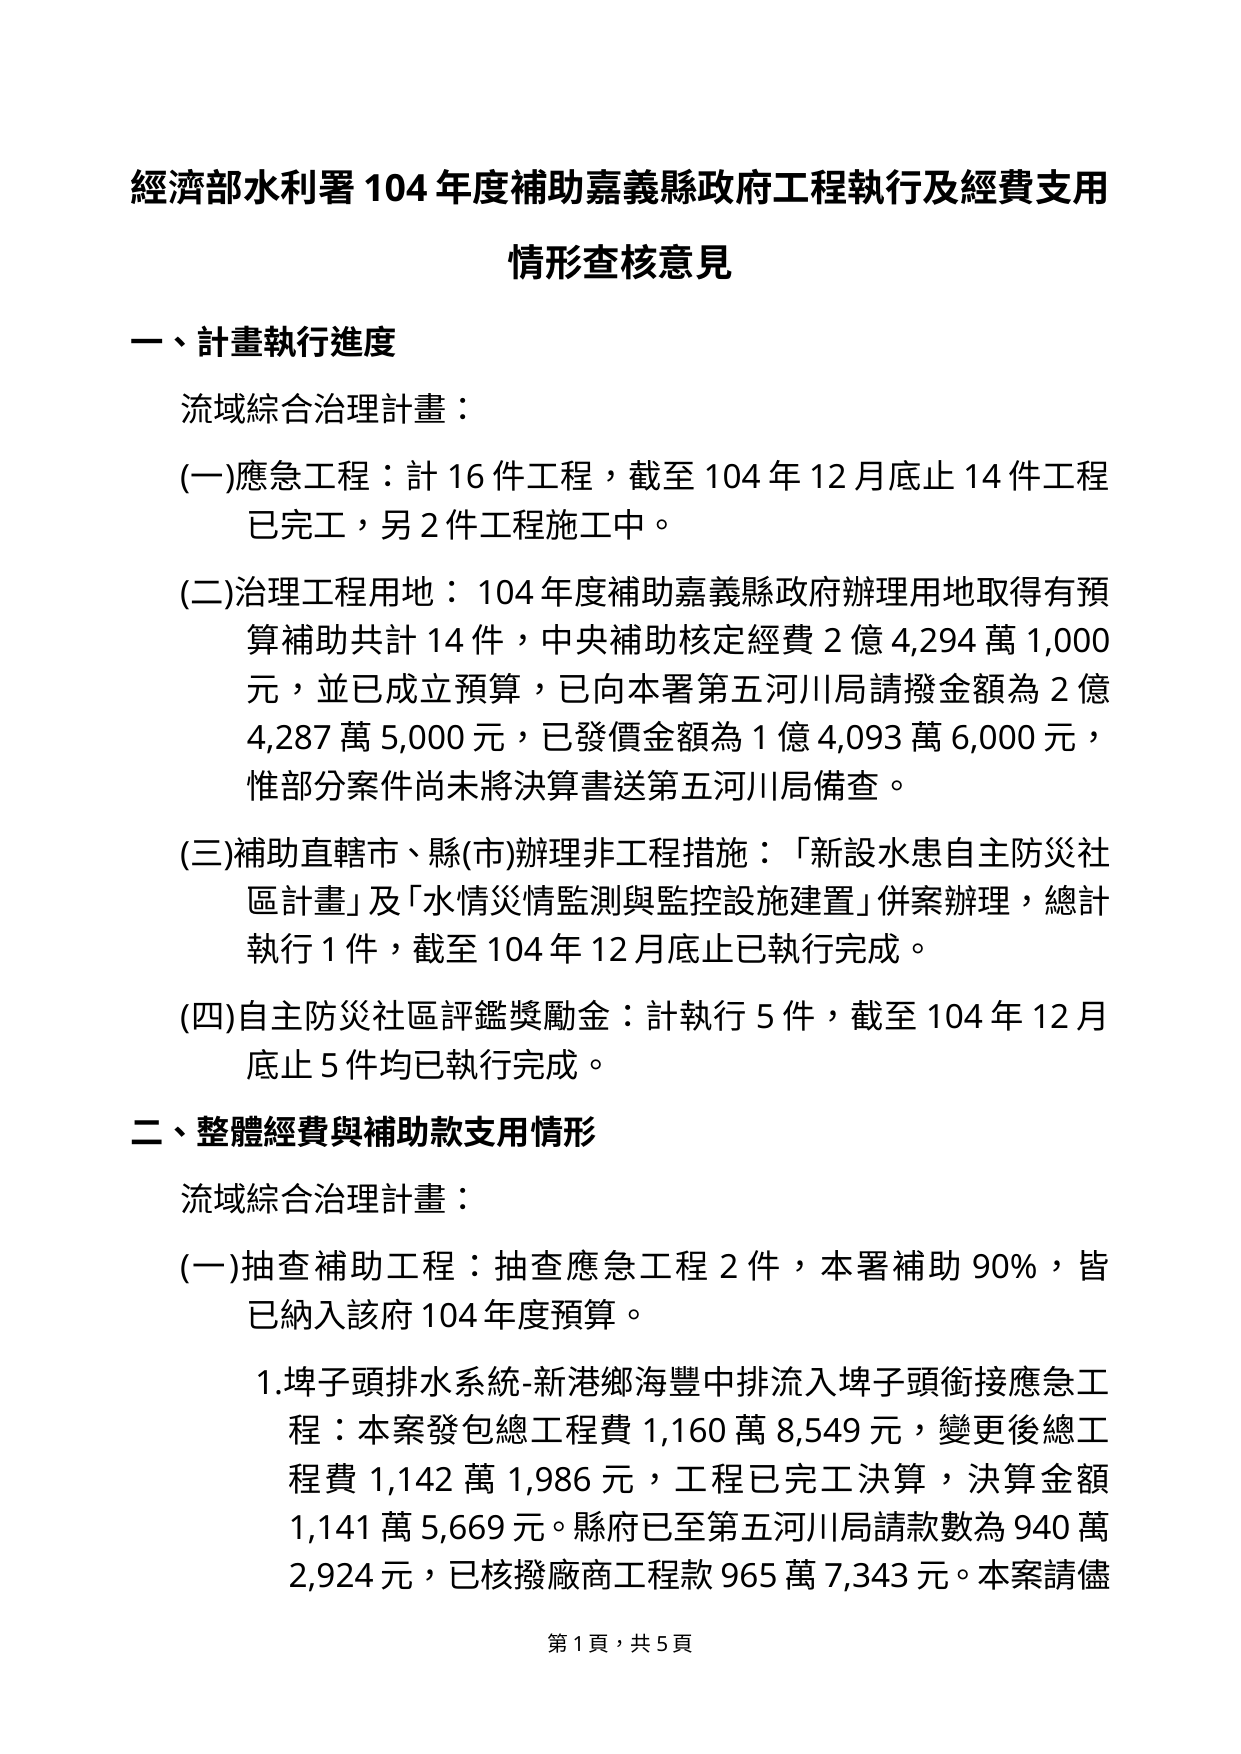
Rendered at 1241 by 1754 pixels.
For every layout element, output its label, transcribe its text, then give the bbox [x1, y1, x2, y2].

text (三)補助直轄市、縣(市)辦理非工程措施：「新設水患自主防災社區計畫」及「水情災情監測與監控設施建置」併案辦理，總計執行1件，截至104年12月底止已執行完成。 [180, 826, 1110, 972]
text (二)治理工程用地： 104年度補助嘉義縣政府辦理用地取得有預算補助共計14件，中央補助核定經費2億4,294萬1,000元，並已成立預算，已向本署第五河川局請撥金額為2億4,287萬5,000元，已發價金額為1億4,093萬6,000元，惟部分案件尚未將決算書送第五河川局備查。 [180, 566, 1110, 808]
text (四)自主防災社區評鑑獎勵金：計執行5件，截至104年12月底止5件均已執行完成。 [180, 990, 1110, 1087]
text 流域綜合治理計畫： [180, 1173, 1110, 1221]
text 流域綜合治理計畫： [180, 383, 1110, 431]
text 一、計畫執行進度 [130, 316, 1110, 364]
text 1.埤子頭排水系統-新港鄉海豐中排流入埤子頭銜接應急工程：本案發包總工程費1,160萬8,549元，變更後總工程費1,142萬1,986元，工程已完工決算，決算金額1,141萬5,669元。縣府已至第五河川局請款數為940萬2,924元，已核撥廠商工程款965萬7,343元。本案請儘速檢附竣工決算相關資料至第五河川局核撥尾款。另剩餘土方殘餘價值98,280元，請按補助比例繳回第五河川局。 [255, 1356, 1110, 1598]
text (一)抽查補助工程：抽查應急工程2件，本署補助90%，皆 已納入該府104年度預算。 [180, 1240, 1110, 1337]
text (一)應急工程：計16件工程，截至104年12月底止14件工程已完工，另2件工程施工中。 [180, 450, 1110, 547]
text 二、整體經費與補助款支用情形 [130, 1106, 1110, 1154]
text 經濟部水利署104年度補助嘉義縣政府工程執行及經費支用情形查核意見 [130, 147, 1110, 297]
